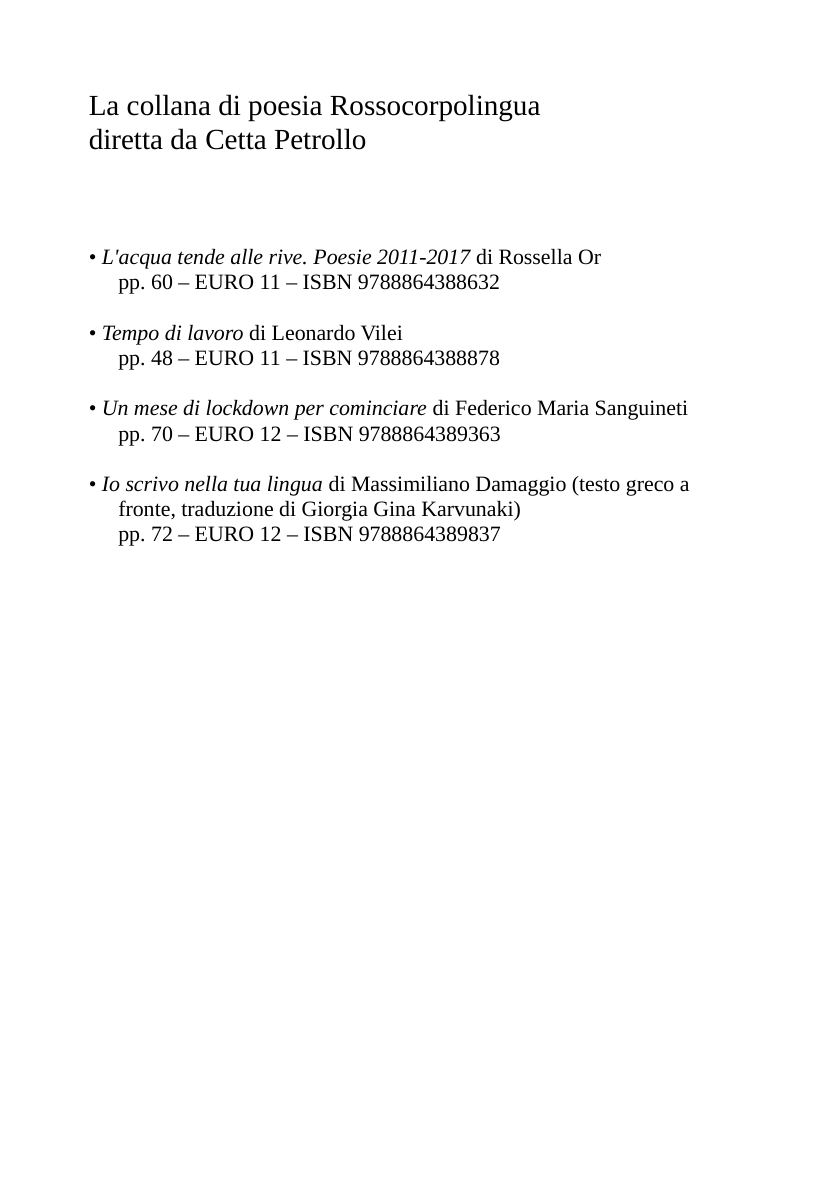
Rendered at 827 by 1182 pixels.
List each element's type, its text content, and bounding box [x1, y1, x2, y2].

text • Un mese di lockdown per cominciare di Federico Maria Sanguineti pp. 70 – EURO 12 – ISBN 9788864389363 [88, 395, 738, 446]
text • Tempo di lavoro di Leonardo Vilei pp. 48 – EURO 11 – ISBN 9788864388878 [88, 320, 738, 370]
text • Io scrivo nella tua lingua di Massimiliano Damaggio (testo greco a fronte, traduzione di Giorgia Gina Karvunaki) pp. 72 – EURO 12 – ISBN 9788864389837 [88, 471, 738, 547]
text diretta da Cetta Petrollo [88, 122, 738, 156]
text La collana di poesia Rossocorpolingua [88, 88, 738, 122]
text • L'acqua tende alle rive. Poesie 2011-2017 di Rossella Or pp. 60 – EURO 11 – ISBN 9788864388632 [88, 244, 738, 294]
